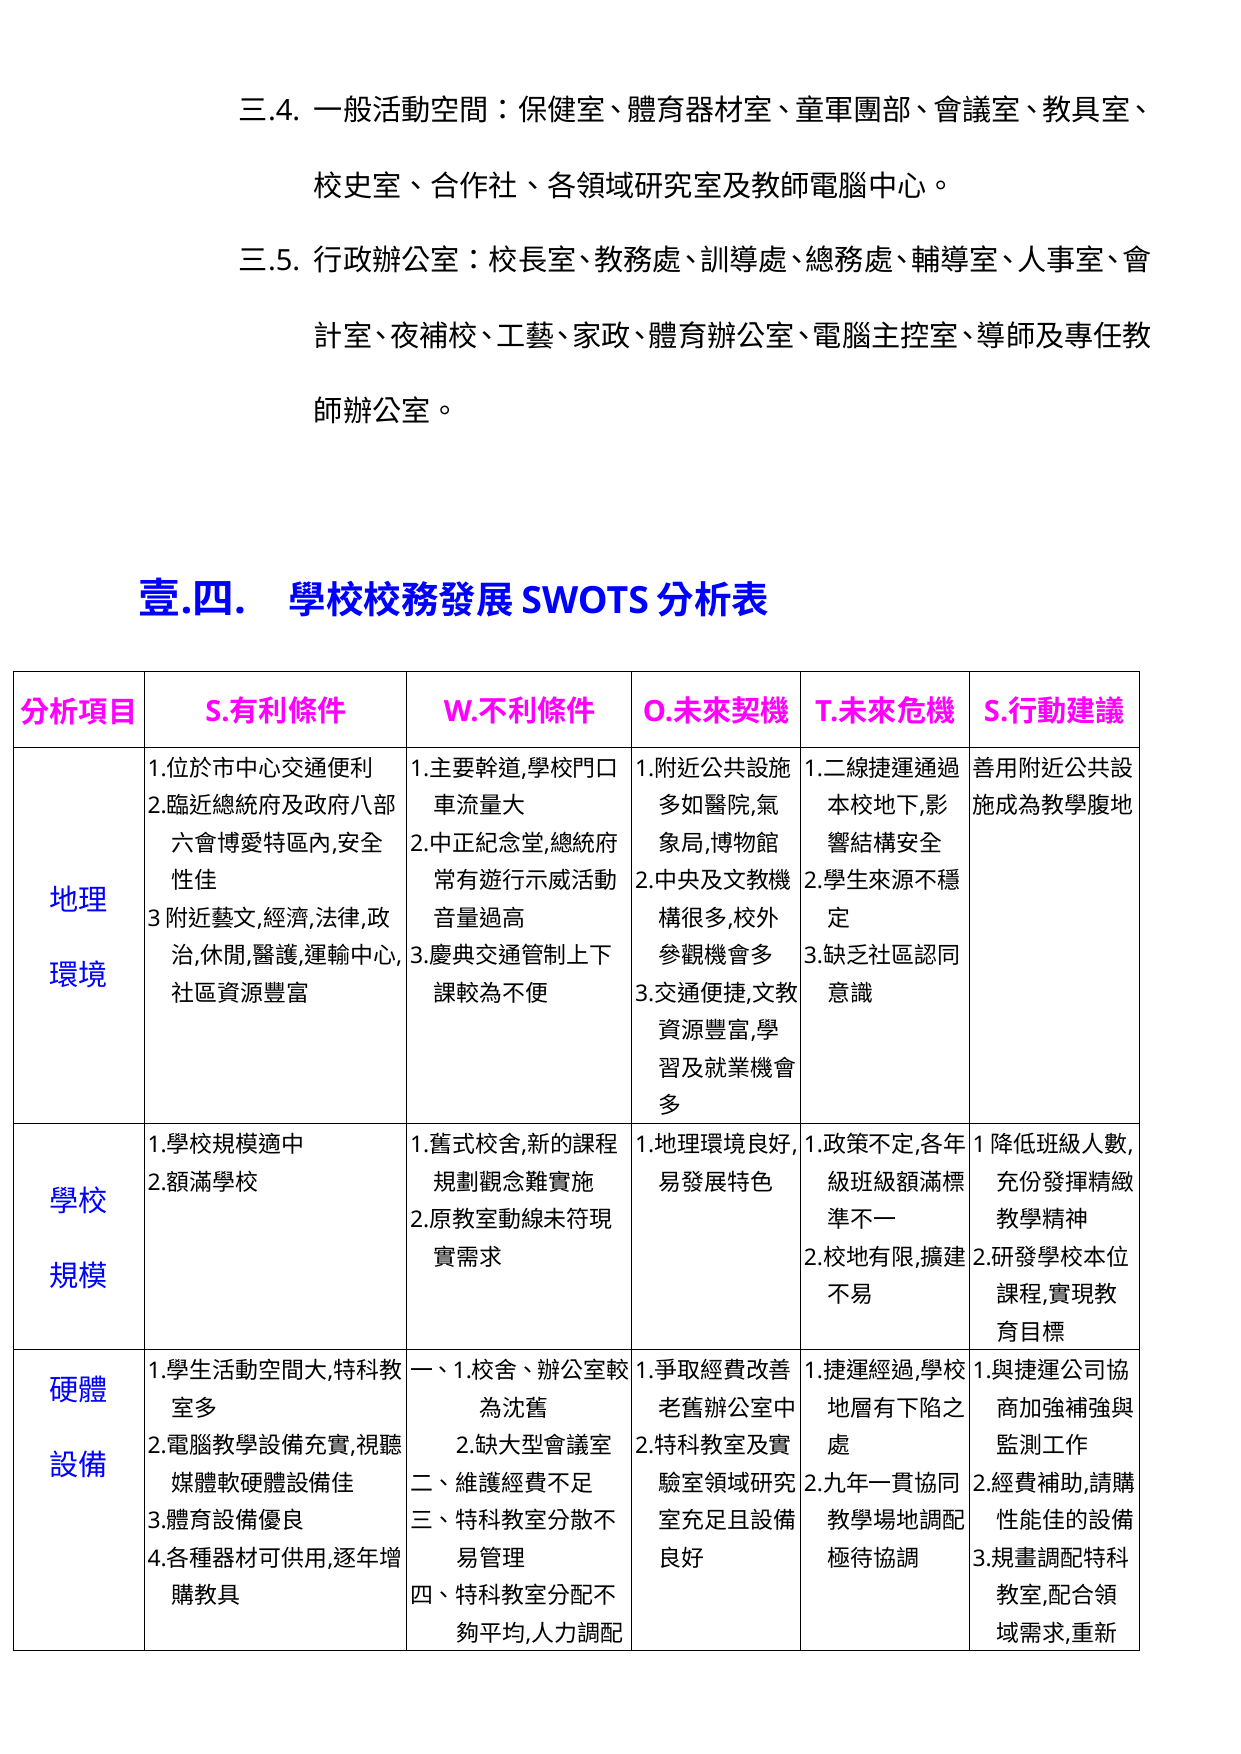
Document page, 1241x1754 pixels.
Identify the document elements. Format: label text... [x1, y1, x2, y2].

table_header S.行動建議 [970, 672, 1139, 747]
table_cell 1.學生活動空間大,特科教室多 2.電腦教學設備充實,視聽媒體軟硬體設備佳 3.體育設備優良 4.各種器材可供用,逐年增購教具 [145, 1350, 406, 1650]
table_cell 1.捷運經過,學校地層有下陷之處 2.九年一貫協同教學場地調配極待協調 [801, 1350, 969, 1650]
table_cell 硬體 設備 [14, 1350, 144, 1650]
table_header S.有利條件 [145, 672, 406, 747]
table_cell 善用附近公共設施成為教學腹地 [970, 748, 1139, 1123]
table_cell 學校 規模 [14, 1124, 144, 1349]
table_header O.未來契機 [632, 672, 800, 747]
table_cell 1.位於市中心交通便利 2.臨近總統府及政府八部六會博愛特區內,安全性佳 3附近藝文,經濟,法律,政治,休閒,醫護,運輸中心,社區資源豐富 [145, 748, 406, 1123]
table_cell 1.附近公共設施多如醫院,氣象局,博物館 2.中央及文教機構很多,校外參觀機會多 3.交通便捷,文教資源豐富,學習及就業機會多 [632, 748, 800, 1123]
table_cell 1.主要幹道,學校門口車流量大 2.中正紀念堂,總統府常有遊行示威活動音量過高 3.慶典交通管制上下課較為不便 [407, 748, 631, 1123]
table_header W.不利條件 [407, 672, 631, 747]
table_cell 1.舊式校舍,新的課程規劃觀念難實施 2.原教室動線未符現實需求 [407, 1124, 631, 1349]
table_header T.未來危機 [801, 672, 969, 747]
table_cell 1.爭取經費改善老舊辦公室中 2.特科教室及實驗室領域研究室充足且設備良好 [632, 1350, 800, 1650]
list 一般活動空間：保健室、體育器材室、童軍團部、會議室、教具室、校史室、合作社、各領域研究室及教師電腦中心。 [239, 71, 1152, 221]
table_cell 一、1.校舍、辦公室較為沈舊 2.缺大型會議室 二、維護經費不足 三、特科教室分散不易管理 四、特科教室分配不夠平均,人力調配 [407, 1350, 631, 1650]
subtitle 學校校務發展SWOTS分析表 [139, 558, 1152, 633]
table_cell 1.與捷運公司協商加強補強與監測工作 2.經費補助,請購性能佳的設備 3.規畫調配特科教室,配合領域需求,重新 [970, 1350, 1139, 1650]
table_cell 地理 環境 [14, 748, 144, 1123]
table_cell 1.地理環境良好,易發展特色 [632, 1124, 800, 1349]
table_header 分析項目 [14, 672, 144, 747]
table_cell 1降低班級人數,充份發揮精緻教學精神 2.研發學校本位課程,實現教育目標 [970, 1124, 1139, 1349]
list 行政辦公室：校長室、教務處、訓導處、總務處、輔導室、人事室、會計室、夜補校、工藝、家政、體育辦公室、電腦主控室、導師及專任教師辦公室。 [239, 221, 1152, 446]
table_cell 1.學校規模適中 2.額滿學校 [145, 1124, 406, 1349]
table_cell 1.二線捷運通過本校地下,影響結構安全 2.學生來源不穩定 3.缺乏社區認同意識 [801, 748, 969, 1123]
table_cell 1.政策不定,各年級班級額滿標準不一 2.校地有限,擴建不易 [801, 1124, 969, 1349]
